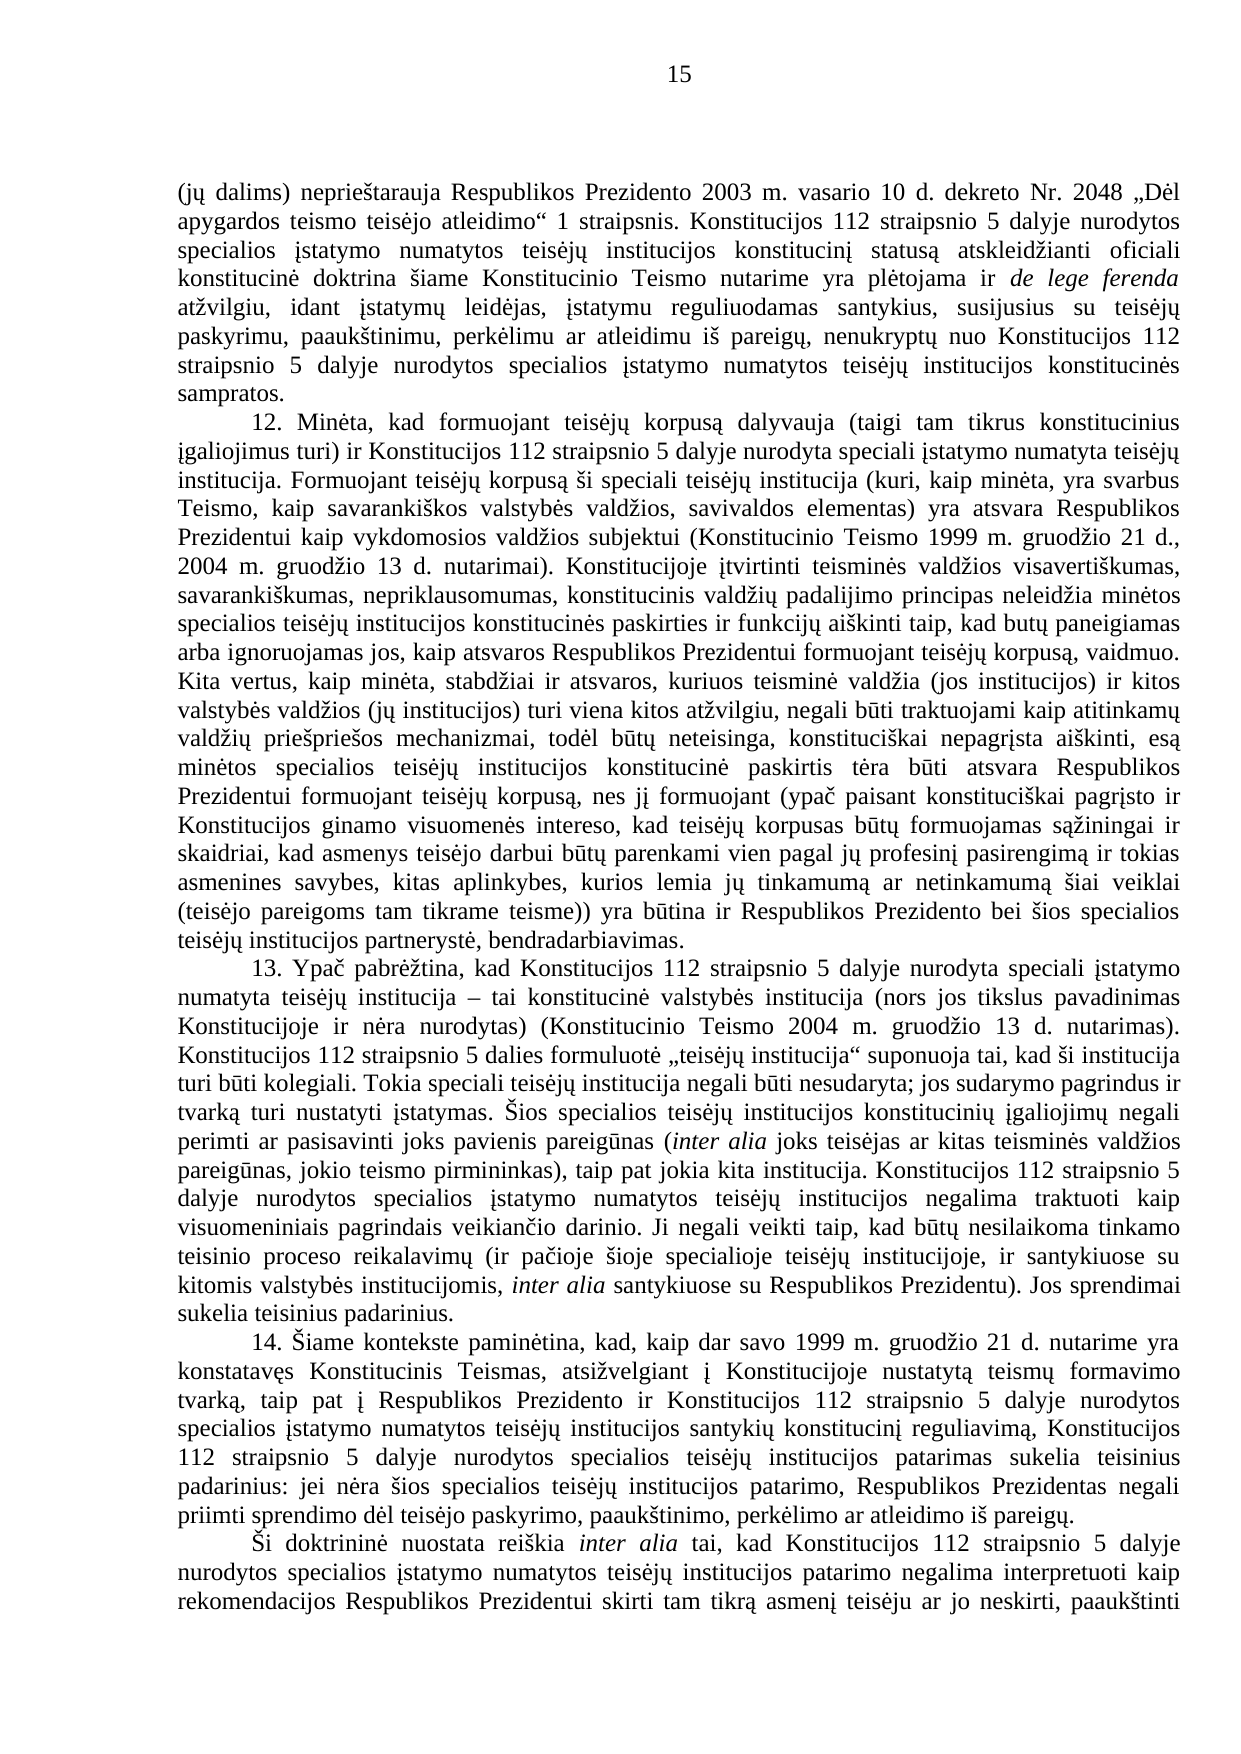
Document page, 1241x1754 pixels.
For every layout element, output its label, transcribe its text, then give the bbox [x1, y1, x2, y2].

text (jų dalims) neprieštarauja Respublikos Prezidento 2003 m. vasario 10 d. dekreto Nr. 2048 „Dėl apygardos teismo teisėjo atleidimo“ 1 straipsnis. Konstitucijos 112 straipsnio 5 dalyje nurodytos specialios įstatymo numatytos teisėjų institucijos konstitucinį statusą atskleidžianti oficiali konstitucinė doktrina šiame Konstitucinio Teismo nutarime yra plėtojama ir de lege ferenda atžvilgiu, idant įstatymų leidėjas, įstatymu reguliuodamas santykius, susijusius su teisėjų paskyrimu, paaukštinimu, perkėlimu ar atleidimu iš pareigų, nenukryptų nuo Konstitucijos 112 straipsnio 5 dalyje nurodytos specialios įstatymo numatytos teisėjų institucijos konstitucinės sampratos. [177, 177, 1181, 407]
text 13. Ypač pabrėžtina, kad Konstitucijos 112 straipsnio 5 dalyje nurodyta speciali įstatymo numatyta teisėjų institucija – tai konstitucinė valstybės institucija (nors jos tikslus pavadinimas Konstitucijoje ir nėra nurodytas) (Konstitucinio Teismo 2004 m. gruodžio 13 d. nutarimas). Konstitucijos 112 straipsnio 5 dalies formuluotė „teisėjų institucija“ suponuoja tai, kad ši institucija turi būti kolegiali. Tokia speciali teisėjų institucija negali būti nesudaryta; jos sudarymo pagrindus ir tvarką turi nustatyti įstatymas. Šios specialios teisėjų institucijos konstitucinių įgaliojimų negali perimti ar pasisavinti joks pavienis pareigūnas (inter alia joks teisėjas ar kitas teisminės valdžios pareigūnas, jokio teismo pirmininkas), taip pat jokia kita institucija. Konstitucijos 112 straipsnio 5 dalyje nurodytos specialios įstatymo numatytos teisėjų institucijos negalima traktuoti kaip visuomeniniais pagrindais veikiančio darinio. Ji negali veikti taip, kad būtų nesilaikoma tinkamo teisinio proceso reikalavimų (ir pačioje šioje specialioje teisėjų institucijoje, ir santykiuose su kitomis valstybės institucijomis, inter alia santykiuose su Respublikos Prezidentu). Jos sprendimai sukelia teisinius padarinius. [177, 953, 1181, 1327]
text 12. Minėta, kad formuojant teisėjų korpusą dalyvauja (taigi tam tikrus konstitucinius įgaliojimus turi) ir Konstitucijos 112 straipsnio 5 dalyje nurodyta speciali įstatymo numatyta teisėjų institucija. Formuojant teisėjų korpusą ši speciali teisėjų institucija (kuri, kaip minėta, yra svarbus Teismo, kaip savarankiškos valstybės valdžios, savivaldos elementas) yra atsvara Respublikos Prezidentui kaip vykdomosios valdžios subjektui (Konstitucinio Teismo 1999 m. gruodžio 21 d., 2004 m. gruodžio 13 d. nutarimai). Konstitucijoje įtvirtinti teisminės valdžios visavertiškumas, savarankiškumas, nepriklausomumas, konstitucinis valdžių padalijimo principas neleidžia minėtos specialios teisėjų institucijos konstitucinės paskirties ir funkcijų aiškinti taip, kad butų paneigiamas arba ignoruojamas jos, kaip atsvaros Respublikos Prezidentui formuojant teisėjų korpusą, vaidmuo. Kita vertus, kaip minėta, stabdžiai ir atsvaros, kuriuos teisminė valdžia (jos institucijos) ir kitos valstybės valdžios (jų institucijos) turi viena kitos atžvilgiu, negali būti traktuojami kaip atitinkamų valdžių priešpriešos mechanizmai, todėl būtų neteisinga, konstituciškai nepagrįsta aiškinti, esą minėtos specialios teisėjų institucijos konstitucinė paskirtis tėra būti atsvara Respublikos Prezidentui formuojant teisėjų korpusą, nes jį formuojant (ypač paisant konstituciškai pagrįsto ir Konstitucijos ginamo visuomenės intereso, kad teisėjų korpusas būtų formuojamas sąžiningai ir skaidriai, kad asmenys teisėjo darbui būtų parenkami vien pagal jų profesinį pasirengimą ir tokias asmenines savybes, kitas aplinkybes, kurios lemia jų tinkamumą ar netinkamumą šiai veiklai (teisėjo pareigoms tam tikrame teisme)) yra būtina ir Respublikos Prezidento bei šios specialios teisėjų institucijos partnerystė, bendradarbiavimas. [177, 407, 1181, 953]
text 14. Šiame kontekste paminėtina, kad, kaip dar savo 1999 m. gruodžio 21 d. nutarime yra konstatavęs Konstitucinis Teismas, atsižvelgiant į Konstitucijoje nustatytą teismų formavimo tvarką, taip pat į Respublikos Prezidento ir Konstitucijos 112 straipsnio 5 dalyje nurodytos specialios įstatymo numatytos teisėjų institucijos santykių konstitucinį reguliavimą, Konstitucijos 112 straipsnio 5 dalyje nurodytos specialios teisėjų institucijos patarimas sukelia teisinius padarinius: jei nėra šios specialios teisėjų institucijos patarimo, Respublikos Prezidentas negali priimti sprendimo dėl teisėjo paskyrimo, paaukštinimo, perkėlimo ar atleidimo iš pareigų. [177, 1327, 1181, 1528]
text Ši doktrininė nuostata reiškia inter alia tai, kad Konstitucijos 112 straipsnio 5 dalyje nurodytos specialios įstatymo numatytos teisėjų institucijos patarimo negalima interpretuoti kaip rekomendacijos Respublikos Prezidentui skirti tam tikrą asmenį teisėju ar jo neskirti, paaukštinti [177, 1528, 1181, 1615]
